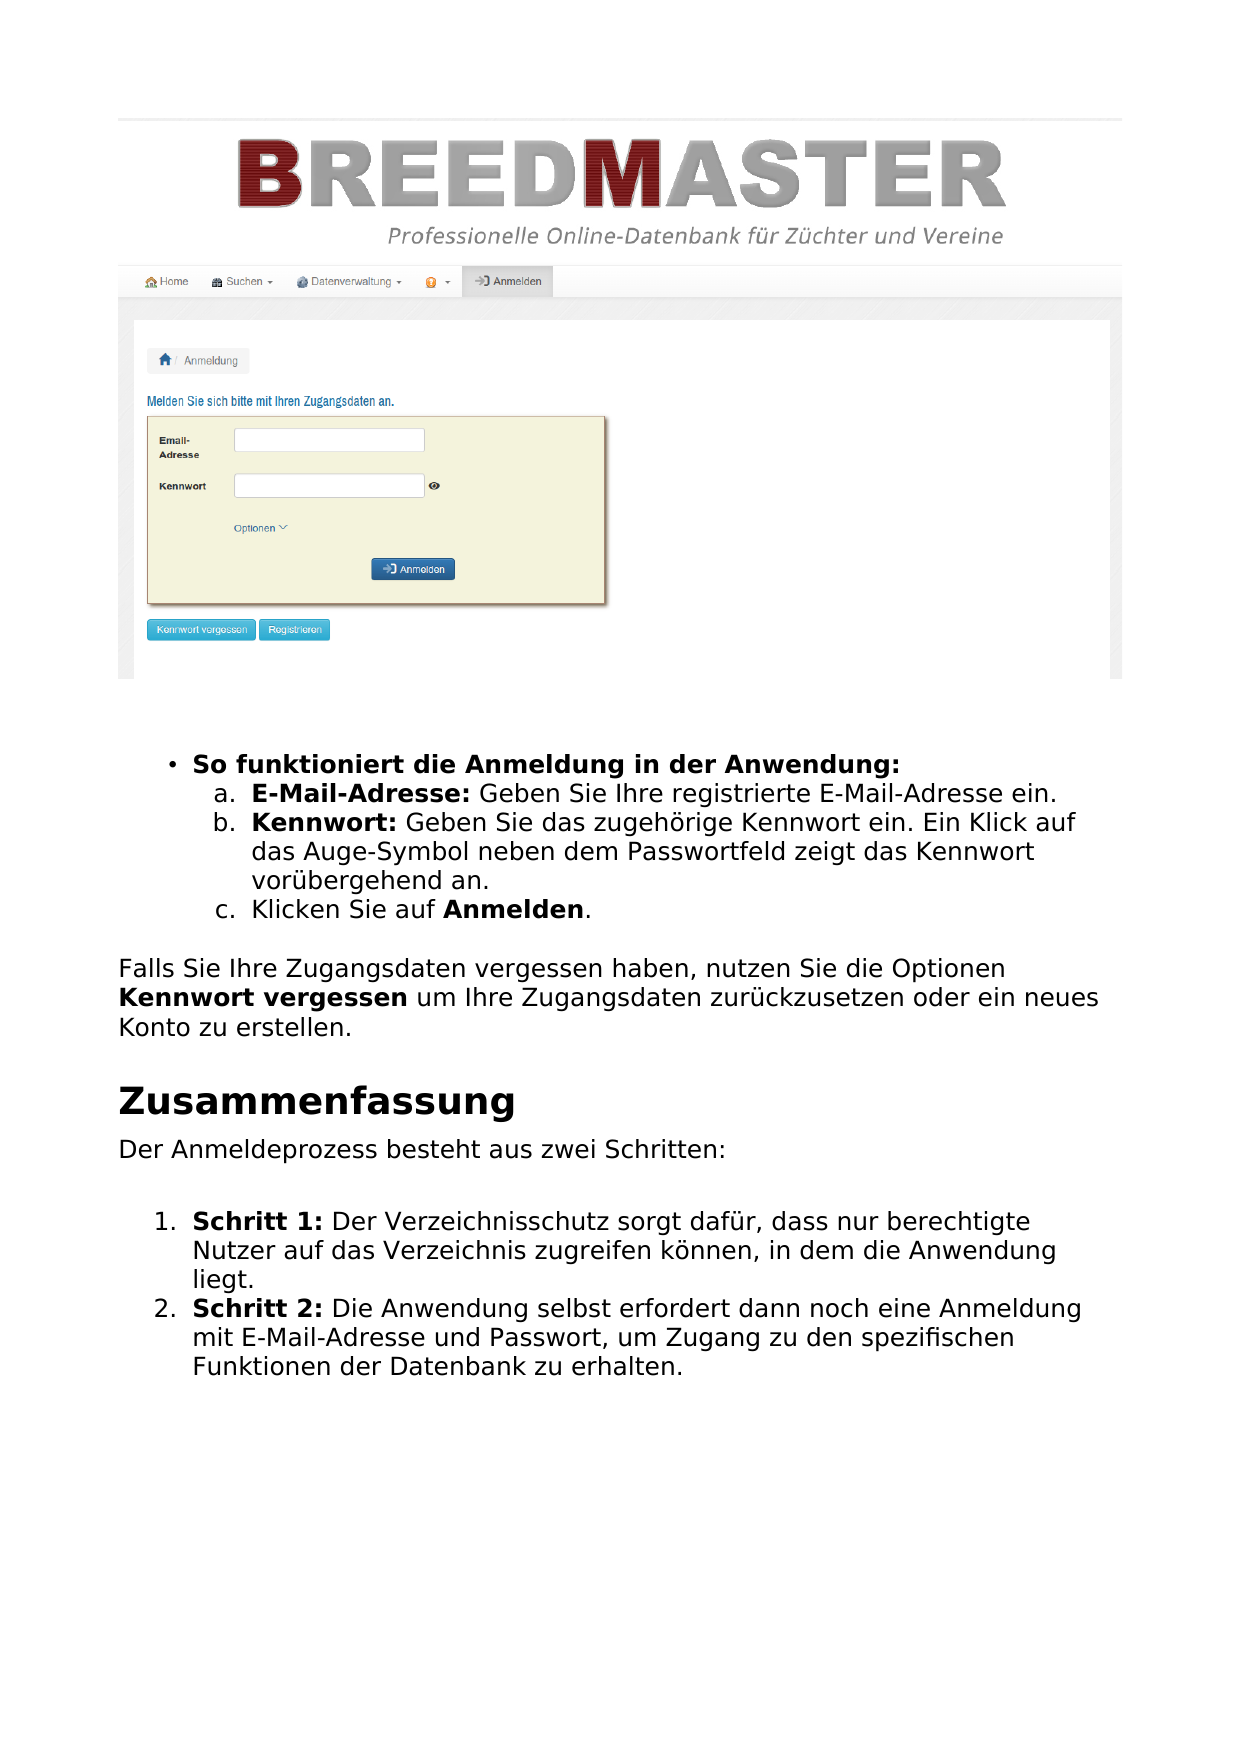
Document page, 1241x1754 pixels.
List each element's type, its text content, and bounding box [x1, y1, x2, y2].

text Der Anmeldeprozess besteht aus zwei Schritten: [118, 1136, 1122, 1165]
subtitle Zusammenfassung [118, 1079, 1122, 1123]
list E-Mail-Adresse: Geben Sie Ihre registrierte E-Mail-Adresse ein. [236, 779, 1122, 808]
list Schritt 1: Der Verzeichnisschutz sorgt dafür, dass nur berechtigte Nutzer auf das Verzeichnis zugreifen können, in dem die Anwendung liegt. [177, 1207, 1122, 1294]
text Falls Sie Ihre Zugangsdaten vergessen haben, nutzen Sie die Optionen Kennwort vergessen um Ihre Zugangsdaten zurückzusetzen oder ein neues Konto zu erstellen. [118, 954, 1122, 1042]
list Kennwort: Geben Sie das zugehörige Kennwort ein. Ein Klick auf das Auge-Symbol neben dem Passwortfeld zeigt das Kennwort vorübergehend an. [236, 808, 1122, 896]
list Klicken Sie auf Anmelden. [236, 896, 1122, 925]
picture [118, 118, 1123, 679]
list So funktioniert die Anmeldung in der Anwendung: [177, 750, 1122, 779]
list Schritt 2: Die Anwendung selbst erfordert dann noch eine Anmeldung mit E-Mail-Adresse und Passwort, um Zugang zu den spezifischen Funktionen der Datenbank zu erhalten. [177, 1294, 1122, 1382]
